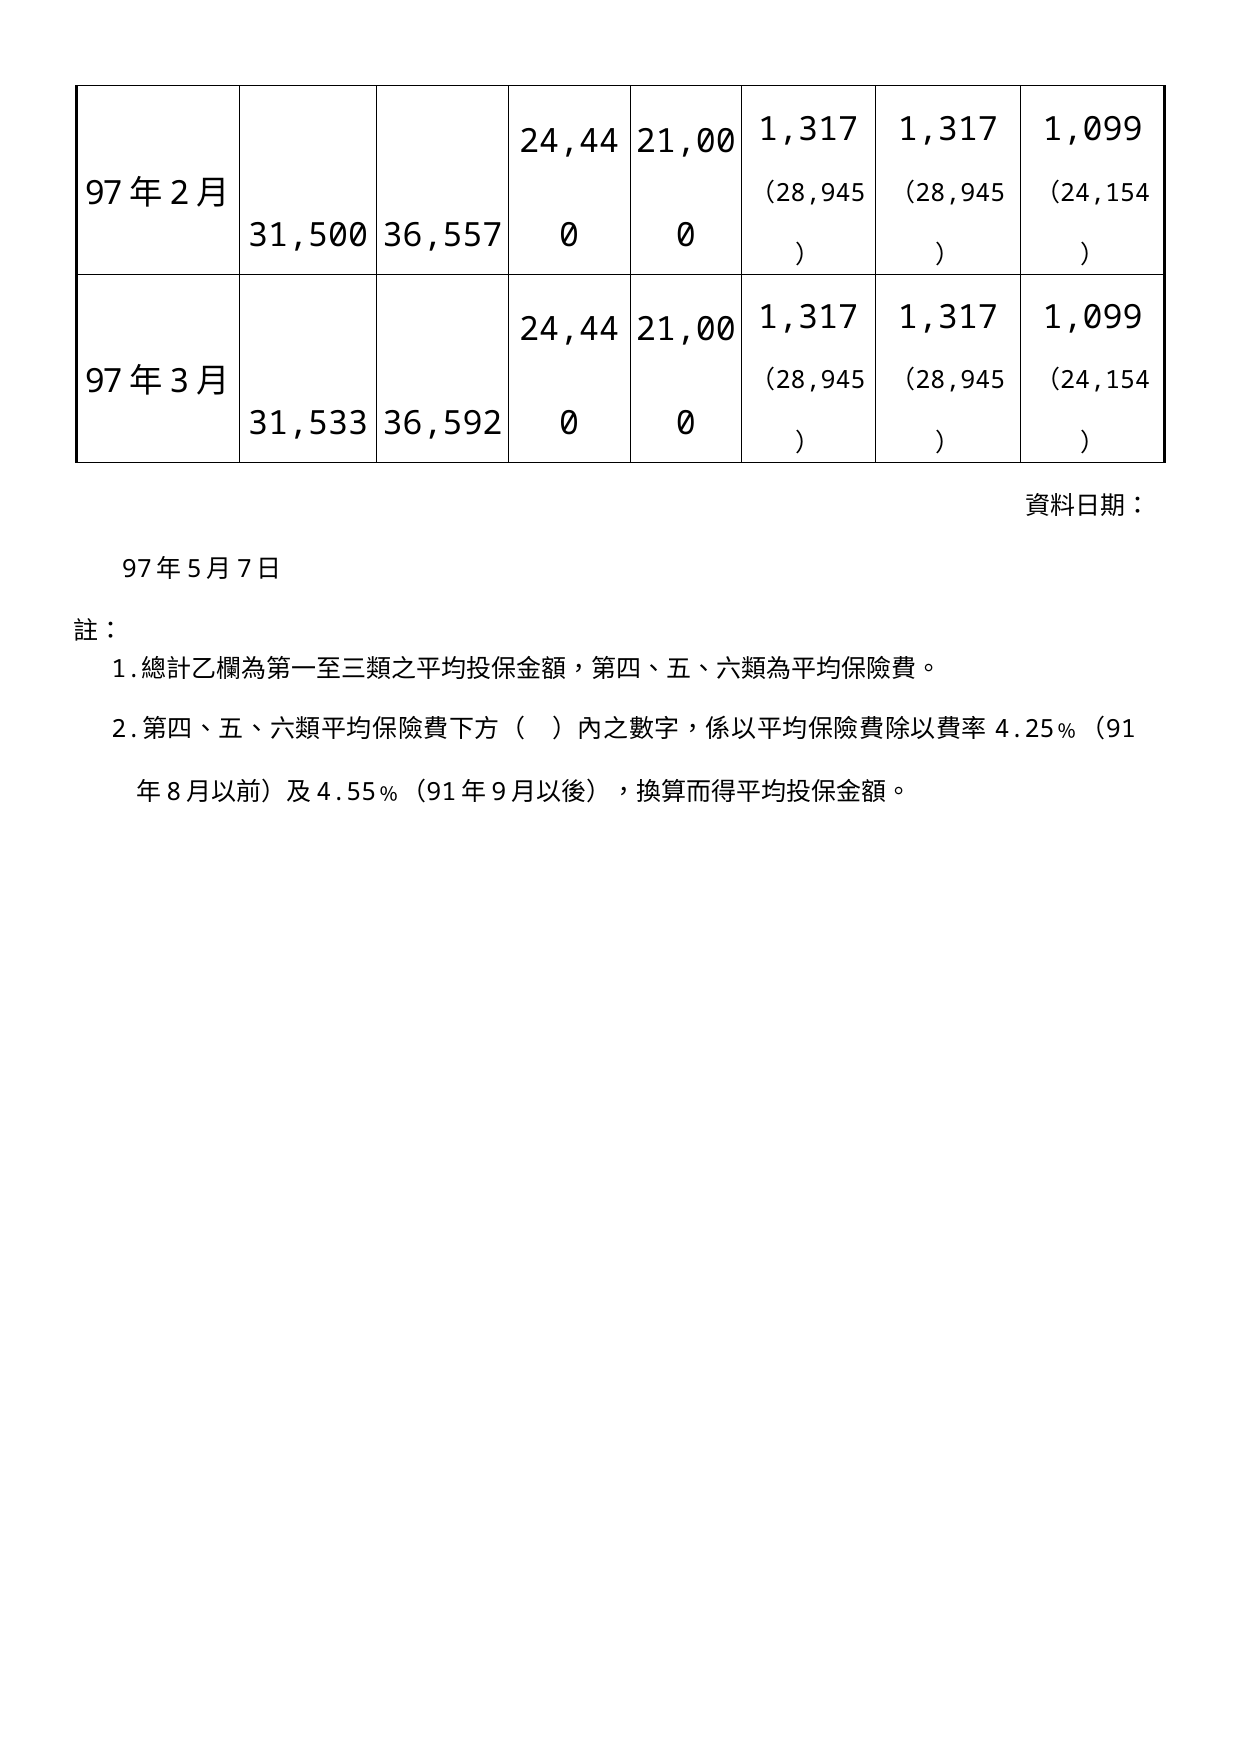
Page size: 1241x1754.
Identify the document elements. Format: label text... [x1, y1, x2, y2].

table_cell 1,317 （28,945） [876, 86, 1020, 273]
table_cell 36,557 [377, 86, 508, 273]
table_cell 1,099 （24,154） [1021, 275, 1163, 461]
table_cell 1,317 （28,945） [876, 275, 1020, 461]
text 1.總計乙欄為第一至三類之平均投保金額，第四、五、六類為平均保險費。 [111, 649, 1174, 685]
table_cell 31,533 [240, 275, 376, 461]
table_cell 97年3月 [78, 275, 239, 461]
table_cell 36,592 [377, 275, 508, 461]
table_cell 31,500 [240, 86, 376, 273]
table_cell 97年2月 [78, 86, 239, 273]
text 資料日期：97年5月7日 [74, 462, 1150, 587]
table_cell 24,440 [509, 86, 630, 273]
text 註： [74, 587, 1150, 649]
table_cell 1,317 （28,945） [742, 275, 875, 461]
table_cell 1,317 （28,945） [742, 86, 875, 273]
table_cell 1,099 （24,154） [1021, 86, 1163, 273]
text 2.第四、五、六類平均保險費下方（ ）內之數字，係以平均保險費除以費率4.25﹪（91年8月以前）及4.55﹪（91年9月以後），換算而得平均投保金額。 [111, 685, 1136, 810]
table_cell 21,000 [631, 86, 741, 273]
table_cell 21,000 [631, 275, 741, 461]
table_cell 24,440 [509, 275, 630, 461]
